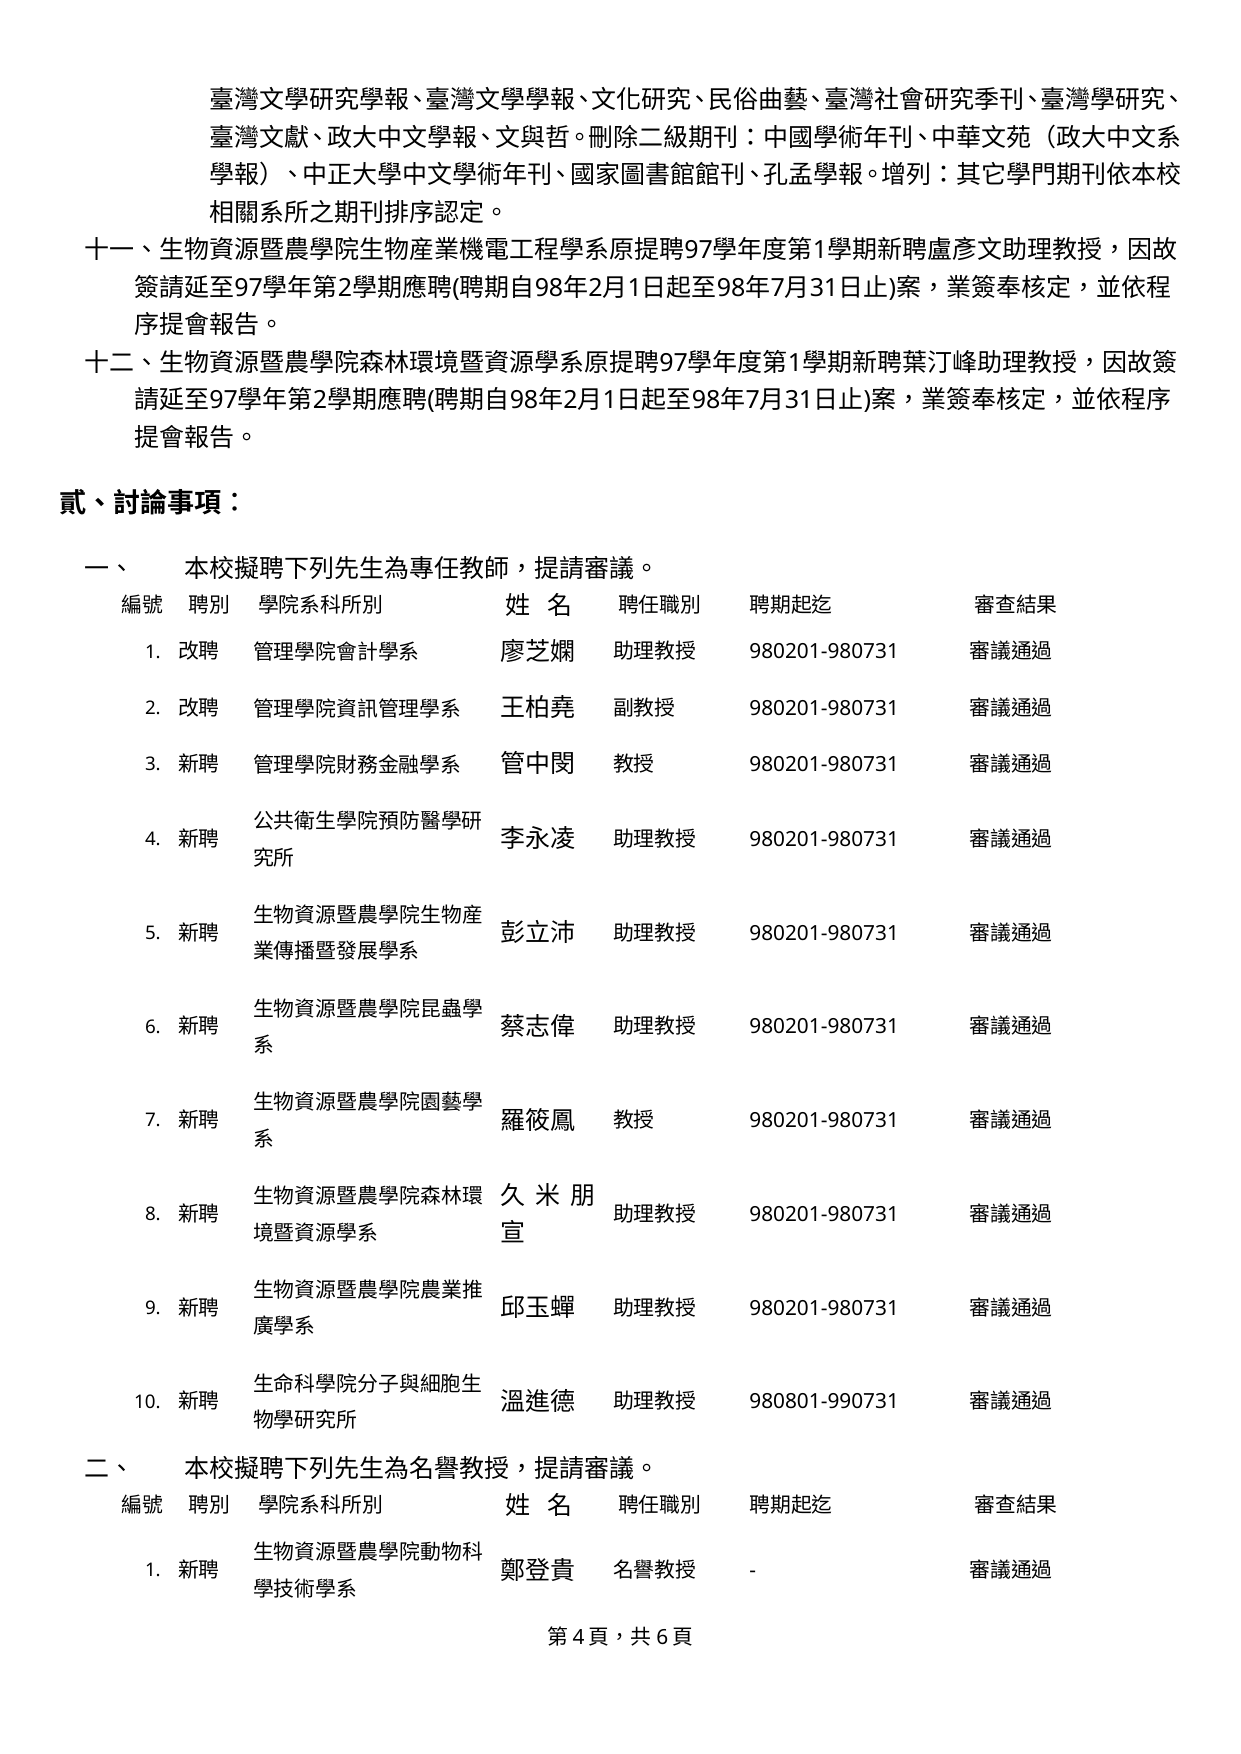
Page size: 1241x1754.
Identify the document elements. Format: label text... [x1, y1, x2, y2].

table_cell 審議通過 [963, 979, 1179, 1073]
table_cell 審議通過 [963, 1354, 1179, 1448]
table_cell 生物資源暨農學院生物産業傳播暨發展學系 [247, 885, 494, 979]
table_cell 980201-980731 [738, 791, 963, 885]
table_header 聘任職別 [607, 1485, 738, 1523]
table_cell 980201-980731 [738, 885, 963, 979]
table_cell 生命科學院分子與細胞生物學研究所 [247, 1354, 494, 1448]
table_cell 鄭登貴 [494, 1523, 607, 1616]
table_cell 生物資源暨農學院農業推廣學系 [247, 1260, 494, 1354]
table_header 聘別 [172, 1485, 247, 1523]
table_cell 980201-980731 [738, 735, 963, 791]
table_cell 4. [115, 791, 172, 885]
table_cell 新聘 [172, 885, 247, 979]
table_cell 980201-980731 [738, 623, 963, 679]
table_cell 審議通過 [963, 1523, 1179, 1616]
table_header 聘別 [172, 585, 247, 623]
table_cell 助理教授 [607, 1354, 738, 1448]
table_cell 審議通過 [963, 623, 1179, 679]
table_header 審查結果 [963, 585, 1179, 623]
table_cell 王柏堯 [494, 679, 607, 735]
table_cell 980201-980731 [738, 979, 963, 1073]
table_cell 審議通過 [963, 679, 1179, 735]
table_cell 名譽教授 [607, 1523, 738, 1616]
table_cell 8. [115, 1166, 172, 1260]
table_cell 7. [115, 1073, 172, 1166]
table_header 聘任職別 [607, 585, 738, 623]
table_cell 教授 [607, 1073, 738, 1166]
table_cell 久米朋宣 [494, 1166, 607, 1260]
table_header 編號 [115, 585, 172, 623]
table_cell 李永凌 [494, 791, 607, 885]
table_header 聘期起迄 [738, 585, 963, 623]
table_cell 邱玉蟬 [494, 1260, 607, 1354]
table_cell 審議通過 [963, 1073, 1179, 1166]
table_cell 新聘 [172, 1523, 247, 1616]
table_cell 新聘 [172, 1166, 247, 1260]
table_cell 新聘 [172, 979, 247, 1073]
table_cell 溫進德 [494, 1354, 607, 1448]
text 貳、討論事項︰ [59, 463, 1181, 538]
table_cell - [738, 1523, 963, 1616]
table_cell 副教授 [607, 679, 738, 735]
table_cell 新聘 [172, 1354, 247, 1448]
table_cell 980801-990731 [738, 1354, 963, 1448]
table_cell 管中閔 [494, 735, 607, 791]
table_header 姓 名 [494, 1485, 607, 1523]
table_cell 助理教授 [607, 1260, 738, 1354]
table_cell 改聘 [172, 679, 247, 735]
list 本校擬聘下列先生為名譽教授，提請審議。 [84, 1448, 1181, 1485]
table_cell 助理教授 [607, 623, 738, 679]
table_cell 助理教授 [607, 791, 738, 885]
table_cell 羅筱鳳 [494, 1073, 607, 1166]
table_header 聘期起迄 [738, 1485, 963, 1523]
table_cell 助理教授 [607, 1166, 738, 1260]
table_cell 新聘 [172, 1260, 247, 1354]
table_cell 審議通過 [963, 735, 1179, 791]
table_cell 審議通過 [963, 885, 1179, 979]
table_cell 生物資源暨農學院動物科學技術學系 [247, 1523, 494, 1616]
table_cell 6. [115, 979, 172, 1073]
table_cell 3. [115, 735, 172, 791]
table_header 編號 [115, 1485, 172, 1523]
table_cell 彭立沛 [494, 885, 607, 979]
text 十二、生物資源暨農學院森林環境暨資源學系原提聘97學年度第1學期新聘葉汀峰助理教授，因故簽請延至97學年第2學期應聘(聘期自98年2月1日起至98年7月31日止)案，業簽奉核定，並依程序提會報告。 [84, 341, 1181, 454]
table_cell 審議通過 [963, 791, 1179, 885]
table_cell 980201-980731 [738, 1166, 963, 1260]
table_cell 改聘 [172, 623, 247, 679]
table_cell 980201-980731 [738, 1073, 963, 1166]
table_cell 生物資源暨農學院昆蟲學系 [247, 979, 494, 1073]
table_cell 新聘 [172, 791, 247, 885]
table_header 姓 名 [494, 585, 607, 623]
table_cell 助理教授 [607, 979, 738, 1073]
list 本校擬聘下列先生為專任教師，提請審議。 [84, 548, 1181, 585]
table_cell 1. [115, 623, 172, 679]
list 臺文所增列一級優良期刊：臺灣文學研究集刊、臺灣史研究。增列二級期刊：臺灣文學研究學報、臺灣文學學報、文化研究、民俗曲藝、臺灣社會研究季刊、臺灣學研究、臺灣文獻、政大中文學報、文與哲。刪除二級期刊：中國學術年刊、中華文苑（政大中文系學報）、中正大學中文學術年刊、國家圖書館館刊、孔孟學報。增列：其它學門期刊依本校相關系所之期刊排序認定。 [134, 79, 1181, 229]
table_cell 5. [115, 885, 172, 979]
table_cell 公共衛生學院預防醫學研究所 [247, 791, 494, 885]
text 十一、生物資源暨農學院生物産業機電工程學系原提聘97學年度第1學期新聘盧彥文助理教授，因故簽請延至97學年第2學期應聘(聘期自98年2月1日起至98年7月31日止)案，業簽奉核定，並依程序提會報告。 [84, 229, 1181, 341]
table_header 學院系科所別 [247, 1485, 494, 1523]
table_cell 蔡志偉 [494, 979, 607, 1073]
table_cell 980201-980731 [738, 1260, 963, 1354]
table_cell 1. [115, 1523, 172, 1616]
table_cell 9. [115, 1260, 172, 1354]
table_cell 管理學院財務金融學系 [247, 735, 494, 791]
table_cell 生物資源暨農學院森林環境暨資源學系 [247, 1166, 494, 1260]
table_cell 審議通過 [963, 1166, 1179, 1260]
table_cell 生物資源暨農學院園藝學系 [247, 1073, 494, 1166]
table_cell 管理學院會計學系 [247, 623, 494, 679]
table_cell 980201-980731 [738, 679, 963, 735]
table_cell 新聘 [172, 735, 247, 791]
table_cell 教授 [607, 735, 738, 791]
table_cell 2. [115, 679, 172, 735]
table_cell 管理學院資訊管理學系 [247, 679, 494, 735]
table_header 審查結果 [963, 1485, 1179, 1523]
table_cell 審議通過 [963, 1260, 1179, 1354]
table_cell 廖芝嫻 [494, 623, 607, 679]
table_cell 助理教授 [607, 885, 738, 979]
table_cell 10. [115, 1354, 172, 1448]
table_cell 新聘 [172, 1073, 247, 1166]
table_header 學院系科所別 [247, 585, 494, 623]
